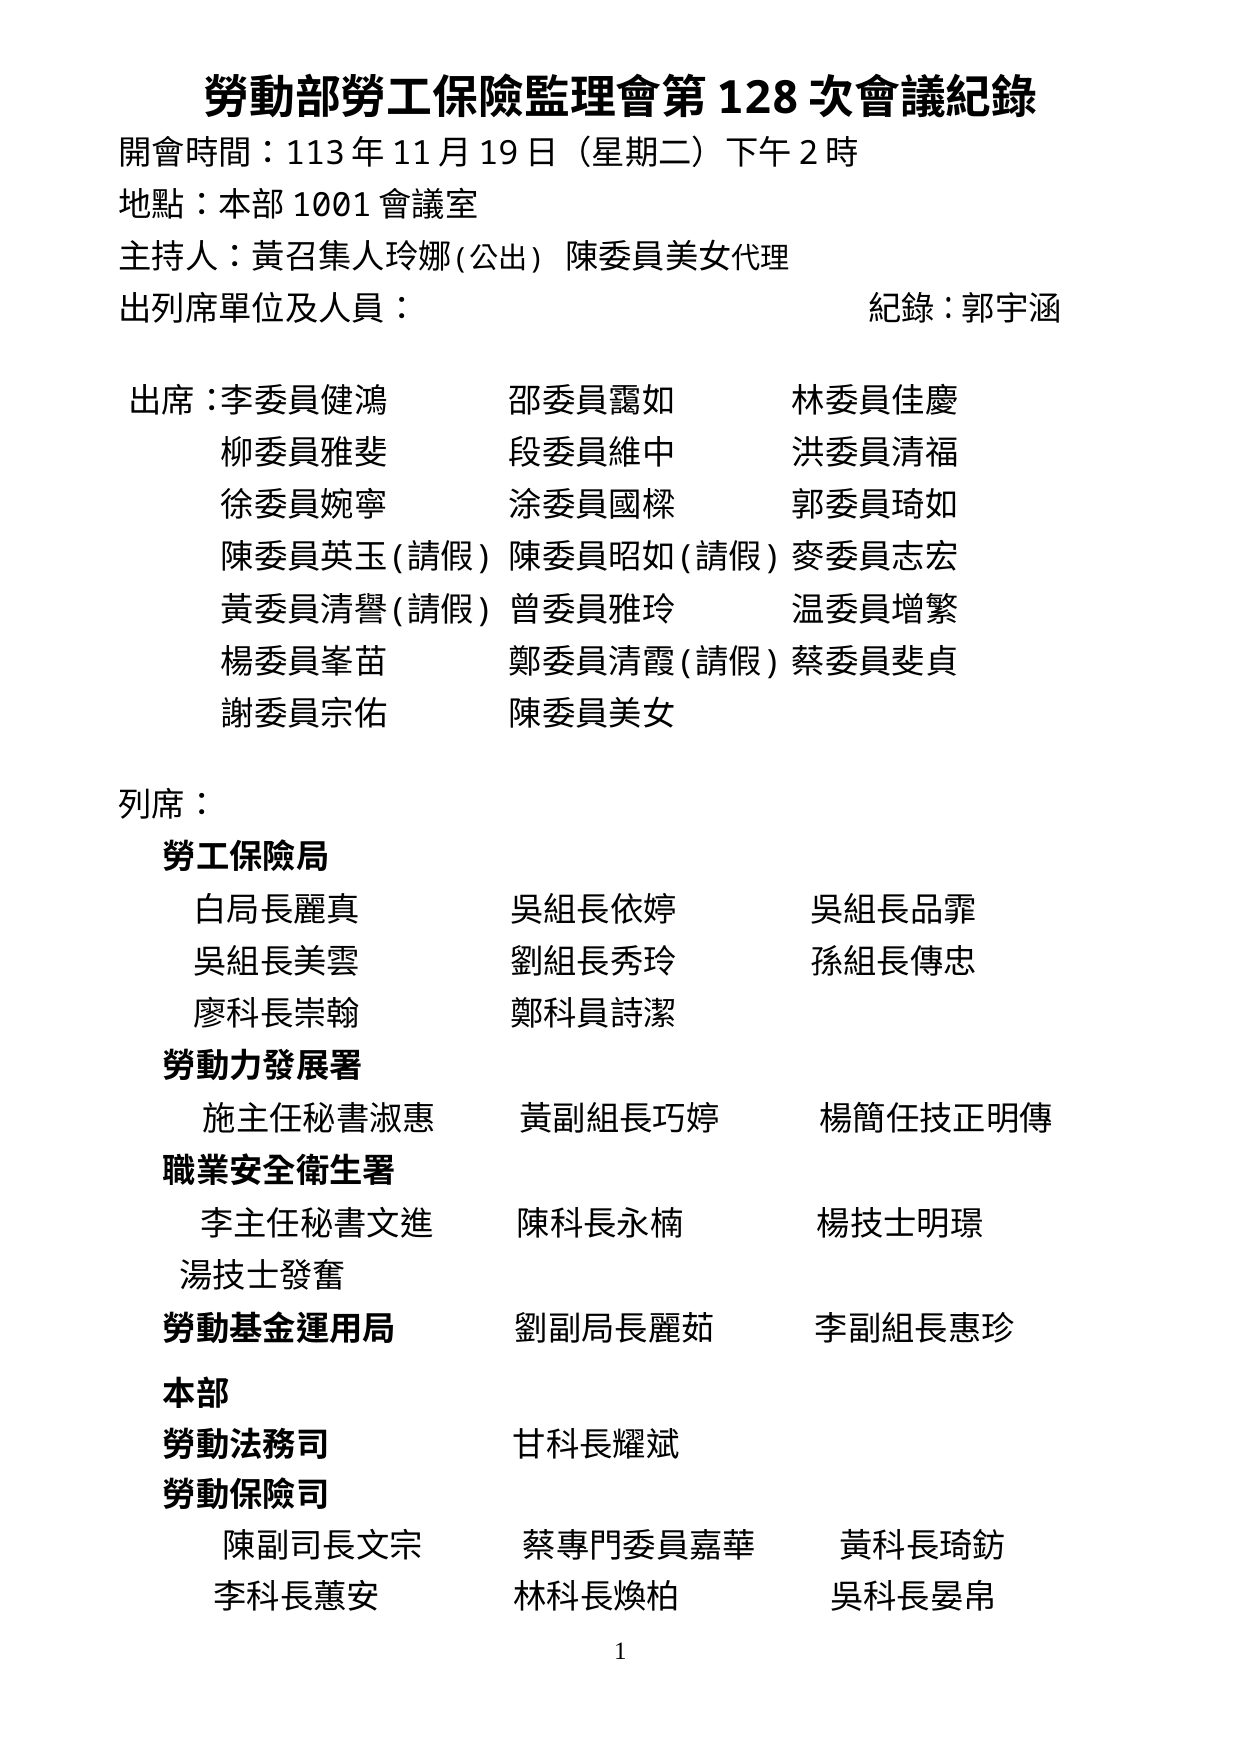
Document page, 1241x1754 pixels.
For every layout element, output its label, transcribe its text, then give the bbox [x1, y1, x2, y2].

table_cell 黃委員清譽(請假) [221, 579, 497, 631]
text 陳副司長文宗 蔡專門委員嘉華 黃科長琦鈁 [118, 1517, 1187, 1567]
table_cell 洪委員清福 [778, 423, 1073, 475]
text 職業安全衛生署 [118, 1141, 1187, 1193]
text 列席： [118, 775, 1187, 827]
table_cell 麥委員志宏 [778, 527, 1073, 579]
table_cell 温委員增繁 [778, 579, 1073, 631]
table_cell [117, 527, 221, 579]
table_cell [117, 579, 221, 631]
text 出列席單位及人員： 紀錄：郭宇涵 [118, 279, 1122, 331]
table_cell 陳委員英玉(請假) [221, 527, 497, 579]
text 白局長麗真 吳組長依婷 吳組長品霏 [193, 879, 1187, 931]
text 勞動力發展署 [118, 1036, 1162, 1088]
table_cell [117, 423, 221, 475]
text 勞動法務司 甘科長耀斌 [118, 1416, 1187, 1466]
table_cell [117, 684, 221, 736]
table_cell 徐委員婉寧 [221, 475, 497, 527]
table_cell 柳委員雅斐 [221, 423, 497, 475]
table_cell 蔡委員斐貞 [778, 631, 1073, 683]
text 廖科長崇翰 鄭科員詩潔 [193, 983, 1187, 1036]
text 勞工保險局 [118, 827, 1187, 879]
table_header 出席： [117, 371, 221, 423]
text 地點：本部1001會議室 [118, 175, 1122, 227]
text 開會時間：113年11月19日（星期二）下午2時 [118, 123, 1122, 175]
table_cell 涂委員國樑 [498, 475, 778, 527]
table_cell [117, 631, 221, 683]
table_header 邵委員靄如 [498, 371, 778, 423]
table_cell [778, 684, 1073, 736]
text 本部 [118, 1364, 1187, 1416]
text 李主任秘書文進 陳科長永楠 楊技士明璟 [118, 1193, 1187, 1246]
text 施主任秘書淑惠 黃副組長巧婷 楊簡任技正明傳 [118, 1088, 1162, 1141]
table_cell 曾委員雅玲 [498, 579, 778, 631]
table_cell 段委員維中 [498, 423, 778, 475]
text 勞動部勞工保險監理會第128次會議紀錄 [118, 75, 1122, 123]
text 主持人：黃召集人玲娜(公出) 陳委員美女代理 [118, 227, 1122, 279]
table_cell 謝委員宗佑 [221, 684, 497, 736]
table_cell 陳委員昭如(請假) [498, 527, 778, 579]
table_cell 鄭委員清霞(請假) [498, 631, 778, 683]
text 吳組長美雲 劉組長秀玲 孫組長傳忠 [193, 931, 1187, 983]
text 湯技士發奮 [118, 1246, 1187, 1298]
table_cell 陳委員美女 [498, 684, 778, 736]
table_header 李委員健鴻 [221, 371, 497, 423]
table_cell 楊委員峯苗 [221, 631, 497, 683]
table_header 林委員佳慶 [778, 371, 1073, 423]
table_cell [117, 475, 221, 527]
table_cell 郭委員琦如 [778, 475, 1073, 527]
text 勞動基金運用局 劉副局長麗茹 李副組長惠珍 [118, 1298, 1187, 1351]
text 勞動保險司 [118, 1467, 1187, 1517]
text 李科長蕙安 林科長煥柏 吳科長晏帛 [193, 1567, 1187, 1619]
